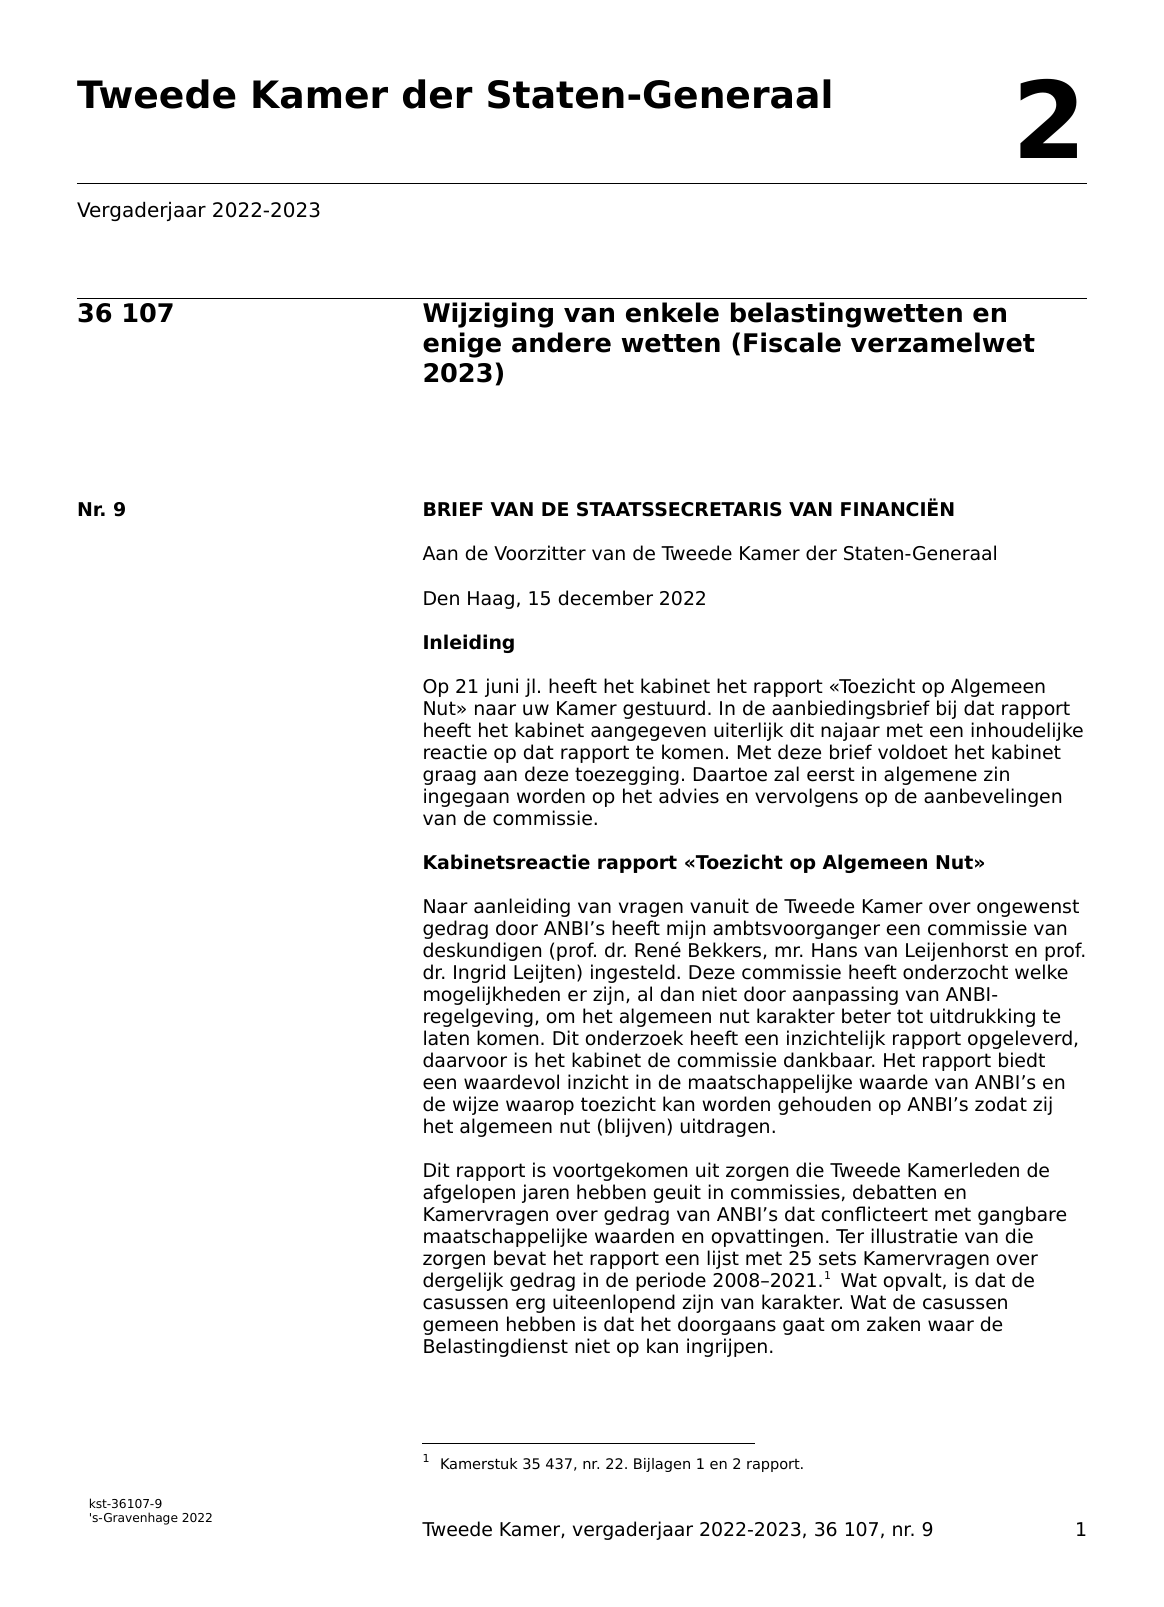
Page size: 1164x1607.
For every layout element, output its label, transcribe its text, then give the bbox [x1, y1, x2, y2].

text Kamerstuk 35 437, nr. 22. Bijlagen 1 en 2 rapport. [422, 1452, 1087, 1474]
text Den Haag, 15 december 2022 [422, 587, 1087, 609]
subtitle Inleiding [422, 632, 1087, 653]
table_header 2 [886, 59, 1087, 183]
text Aan de Voorzitter van de Tweede Kamer der Staten-Generaal [422, 543, 1087, 565]
table_header Tweede Kamer der Staten-Generaal [77, 59, 886, 183]
subtitle Nr. 9 BRIEF VAN DE STAATSSECRETARIS VAN FINANCIËN [77, 499, 1087, 521]
text Dit rapport is voortgekomen uit zorgen die Tweede Kamerleden de afgelopen jaren hebben geuit in commissies, debatten en Kamervragen over gedrag van ANBI’s dat conflicteert met gangbare maatschappelijke waarden en opvattingen. Ter illustratie van die zorgen bevat het rapport een lijst met 25 sets Kamervragen over dergelijk gedrag in de periode 2008–2021. Wat opvalt, is dat de casussen erg uiteenlopend zijn van karakter. Wat de casussen gemeen hebben is dat het doorgaans gaat om zaken waar de Belastingdienst niet op kan ingrijpen. [422, 1160, 1087, 1358]
text Naar aanleiding van vragen vanuit de Tweede Kamer over ongewenst gedrag door ANBI’s heeft mijn ambtsvoorganger een commissie van deskundigen (prof. dr. René Bekkers, mr. Hans van Leijenhorst en prof. dr. Ingrid Leijten) ingesteld. Deze commissie heeft onderzocht welke mogelijkheden er zijn, al dan niet door aanpassing van ANBI-regelgeving, om het algemeen nut karakter beter tot uitdrukking te laten komen. Dit onderzoek heeft een inzichtelijk rapport opgeleverd, daarvoor is het kabinet de commissie dankbaar. Het rapport biedt een waardevol inzicht in de maatschappelijke waarde van ANBI’s en de wijze waarop toezicht kan worden gehouden op ANBI’s zodat zij het algemeen nut (blijven) uitdragen. [422, 896, 1087, 1138]
table_cell Vergaderjaar 2022-2023 [77, 184, 1087, 298]
text 's-Gravenhage 2022 [88, 1511, 323, 1525]
subtitle Kabinetsreactie rapport «Toezicht op Algemeen Nut» [422, 852, 1087, 874]
text kst-36107-9 [88, 1497, 323, 1511]
subtitle 36 107 Wijziging van enkele belastingwetten en enige andere wetten (Fiscale verzamelwet 2023) [77, 299, 1087, 388]
text Op 21 juni jl. heeft het kabinet het rapport «Toezicht op Algemeen Nut» naar uw Kamer gestuurd. In de aanbiedingsbrief bij dat rapport heeft het kabinet aangegeven uiterlijk dit najaar met een inhoudelijke reactie op dat rapport te komen. Met deze brief voldoet het kabinet graag aan deze toezegging. Daartoe zal eerst in algemene zin ingegaan worden op het advies en vervolgens op de aanbevelingen van de commissie. [422, 676, 1087, 829]
